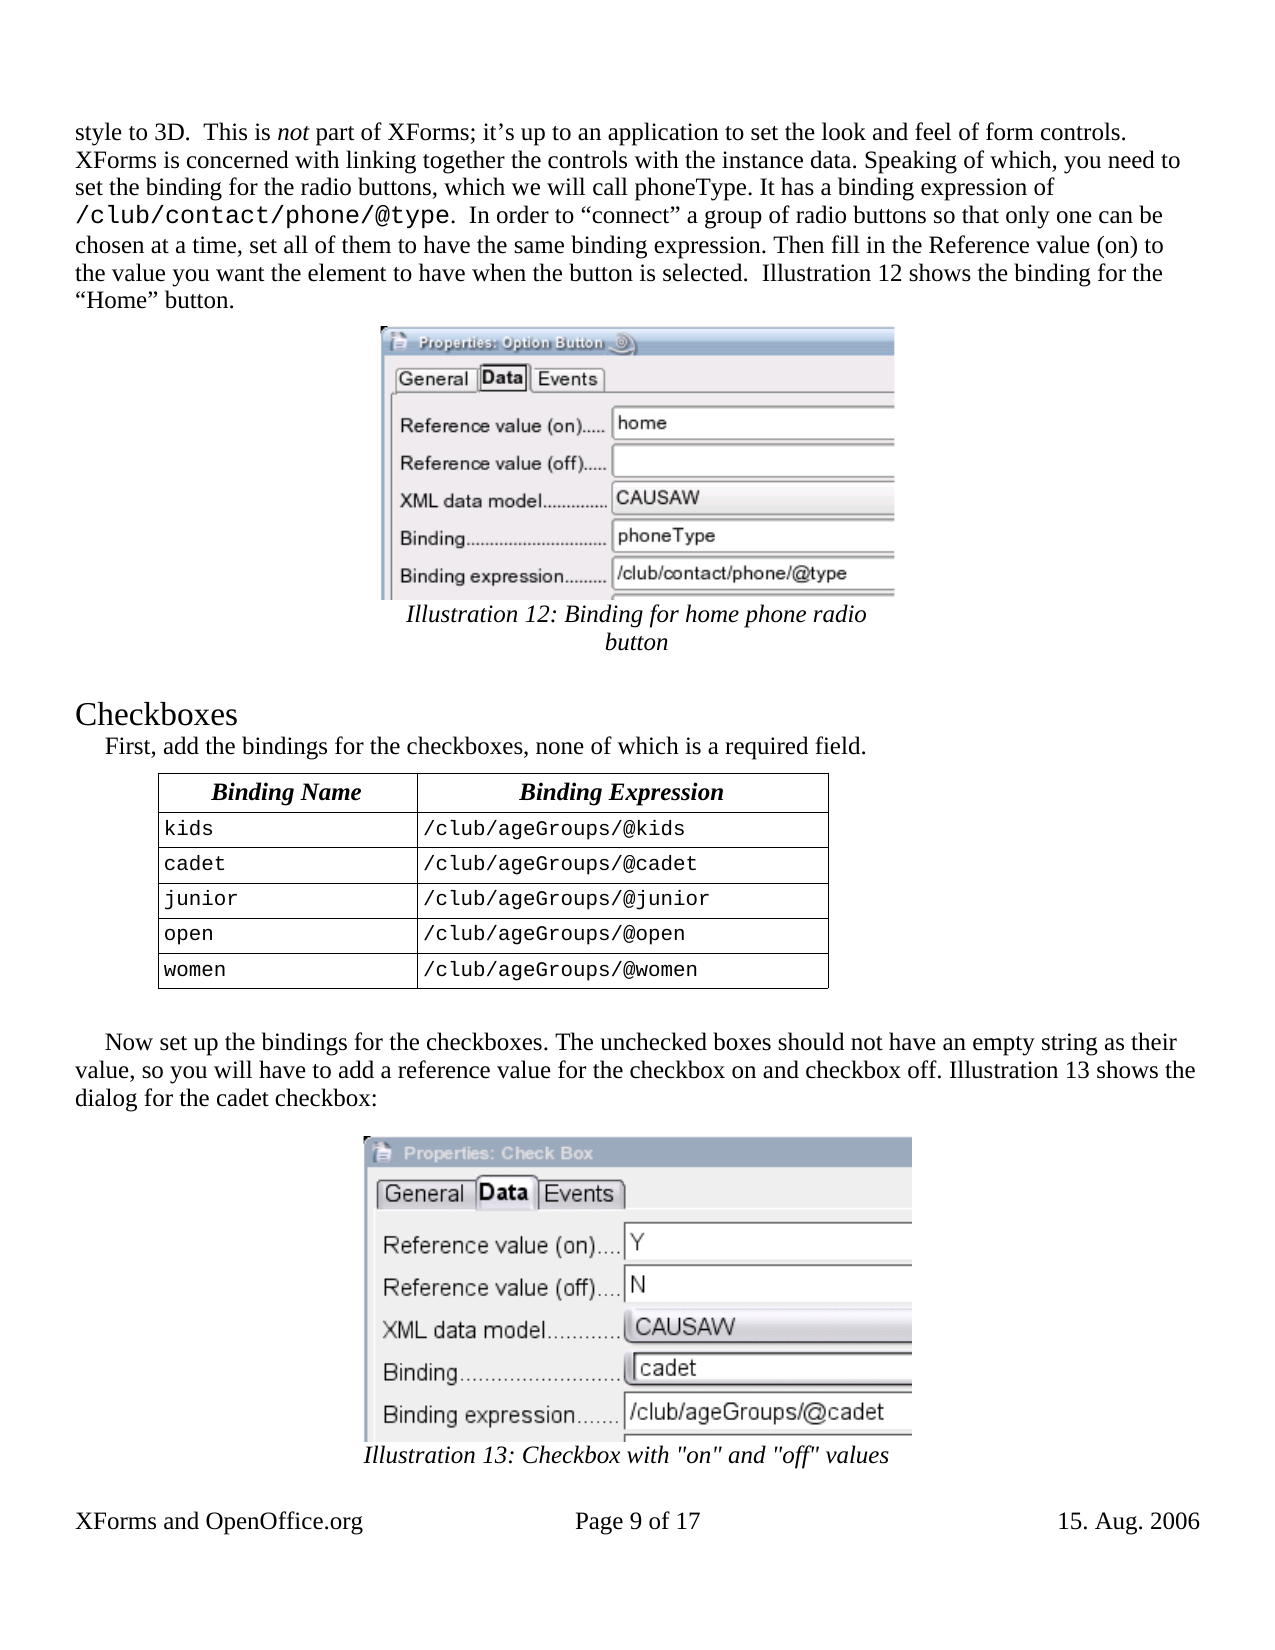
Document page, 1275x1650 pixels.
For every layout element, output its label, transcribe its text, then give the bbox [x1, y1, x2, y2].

text First, add the bindings for the checkboxes, none of which is a required field. [75, 732, 1200, 760]
table_header Binding Name [159, 774, 417, 812]
text Checkboxes [75, 696, 1200, 732]
table_cell /club/ageGroups/@cadet [418, 848, 828, 882]
picture [363, 1136, 912, 1442]
table_cell kids [159, 813, 417, 847]
table_cell junior [159, 884, 417, 918]
table_cell cadet [159, 848, 417, 882]
text Illustration 12: Binding for home phone radio button [371, 339, 904, 655]
table_header Binding Expression [418, 774, 828, 812]
picture [380, 326, 895, 600]
text Illustration 13: Checkbox with "on" and "off" values [363, 1442, 912, 1469]
text style to 3D. This is not part of XForms; it’s up to an application to set the look and feel of form controls. XForms is concerned with linking together the controls with the instance data. Speaking of which, you need to set the binding for the radio buttons, which we will call phoneType. It has a binding expression of /club/contact/phone/@type. In order to “connect” a group of radio buttons so that only one can be chosen at a time, set all of them to have the same binding expression. Then fill in the Reference value (on) to the value you want the element to have when the button is selected. Illustration 12 shows the binding for the “Home” button. [75, 118, 1200, 314]
text Now set up the bindings for the checkboxes. The unchecked boxes should not have an empty string as their value, so you will have to add a reference value for the checkbox on and checkbox off. Illustration 13 shows the dialog for the cadet checkbox: [75, 1028, 1200, 1111]
table_cell /club/ageGroups/@open [418, 919, 828, 953]
table_cell /club/ageGroups/@junior [418, 884, 828, 918]
table_cell open [159, 919, 417, 953]
table_cell /club/ageGroups/@women [418, 954, 828, 988]
table_cell /club/ageGroups/@kids [418, 813, 828, 847]
table_cell women [159, 954, 417, 988]
